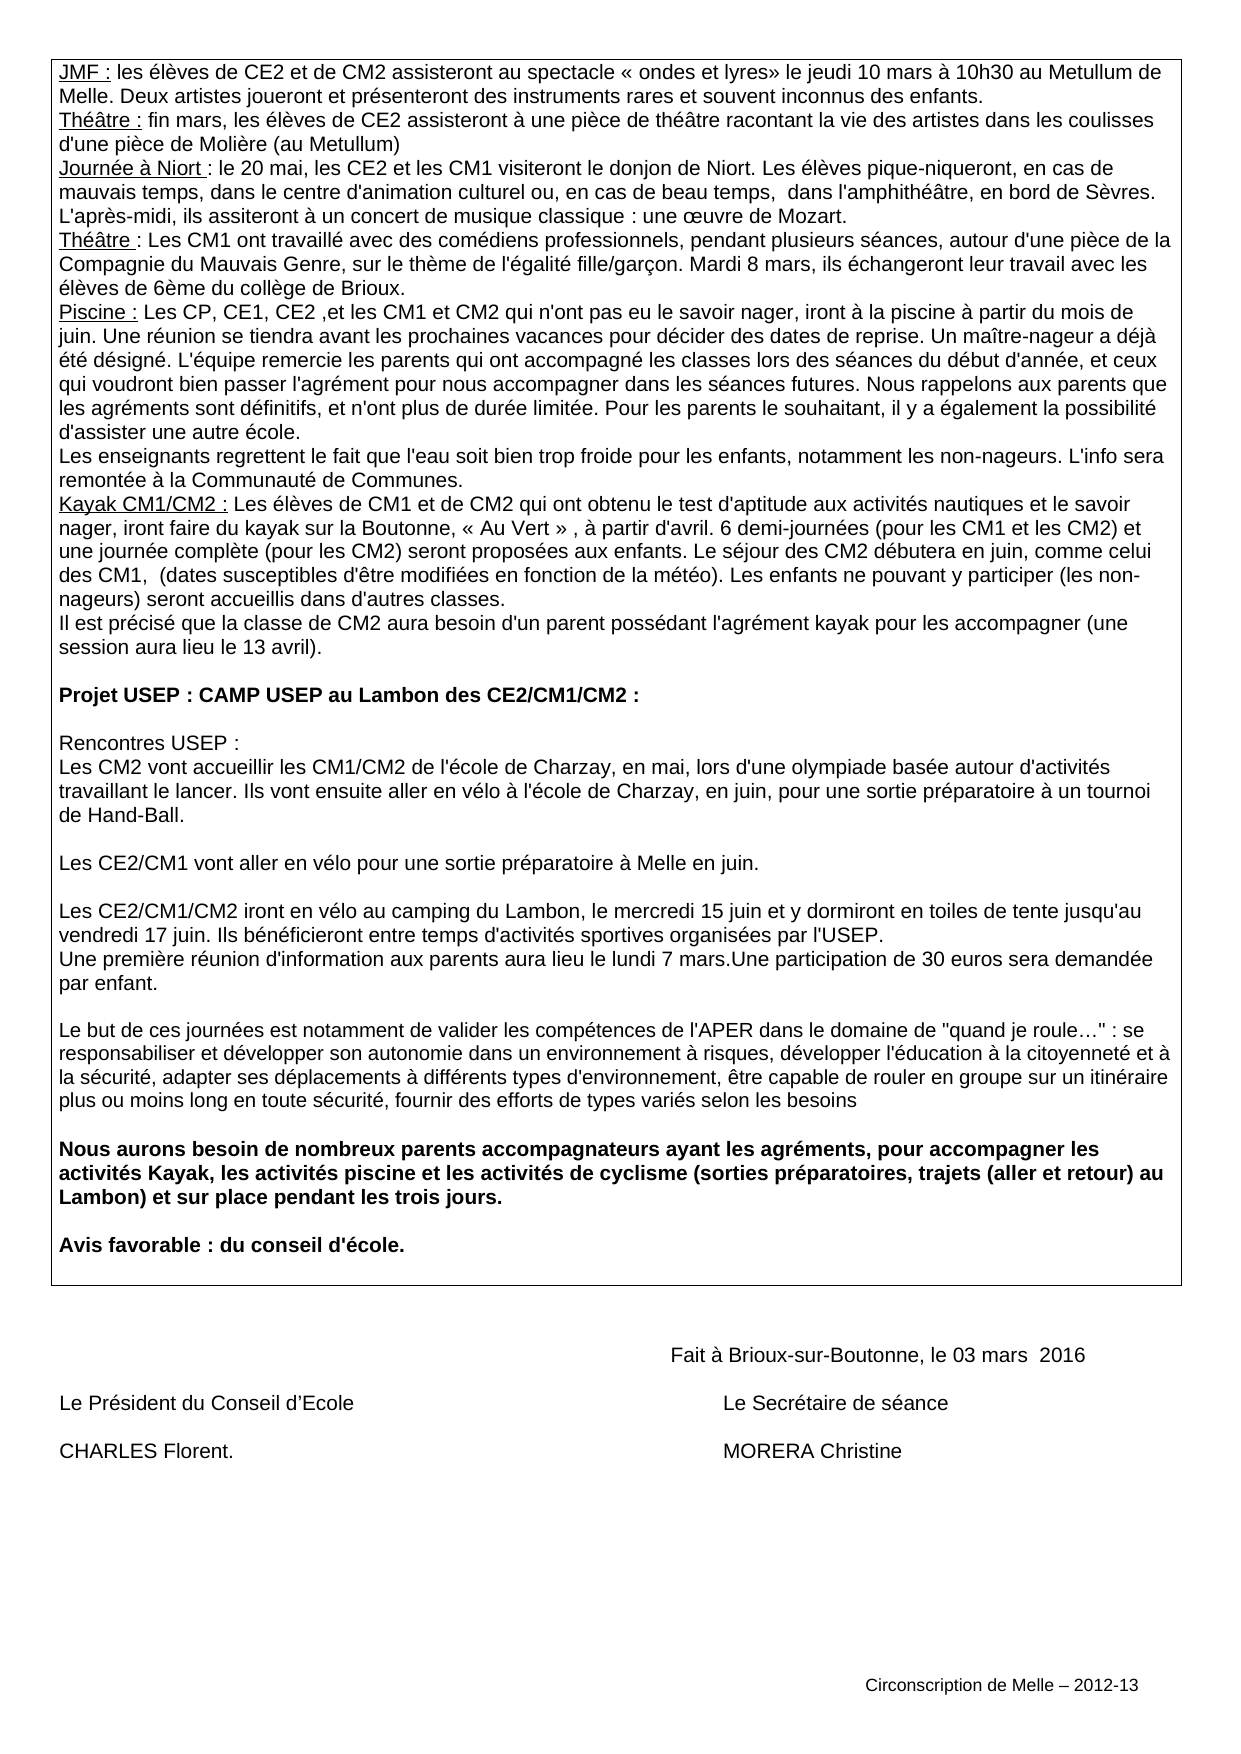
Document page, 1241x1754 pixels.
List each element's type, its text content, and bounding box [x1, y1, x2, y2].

table_header JMF : les élèves de CE2 et de CM2 assisteront au spectacle « ondes et lyres» le jeudi 10 mars à 10h30 au Metullum de Melle. Deux artistes joueront et présenteront des instruments rares et souvent inconnus des enfants. Théâtre : fin mars, les élèves de CE2 assisteront à une pièce de théâtre racontant la vie des artistes dans les coulisses d'une pièce de Molière (au Metullum) Journée à Niort : le 20 mai, les CE2 et les CM1 visiteront le donjon de Niort. Les élèves pique-niqueront, en cas de mauvais temps, dans le centre d'animation culturel ou, en cas de beau temps, dans l'amphithéâtre, en bord de Sèvres. L'après-midi, ils assiteront à un concert de musique classique : une œuvre de Mozart. Théâtre : Les CM1 ont travaillé avec des comédiens professionnels, pendant plusieurs séances, autour d'une pièce de la Compagnie du Mauvais Genre, sur le thème de l'égalité fille/garçon. Mardi 8 mars, ils échangeront leur travail avec les élèves de 6ème du collège de Brioux. Piscine : Les CP, CE1, CE2 ,et les CM1 et CM2 qui n'ont pas eu le savoir nager, iront à la piscine à partir du mois de juin. Une réunion se tiendra avant les prochaines vacances pour décider des dates de reprise. Un maître-nageur a déjà été désigné. L'équipe remercie les parents qui ont accompagné les classes lors des séances du début d'année, et ceux qui voudront bien passer l'agrément pour nous accompagner dans les séances futures. Nous rappelons aux parents que les agréments sont définitifs, et n'ont plus de durée limitée. Pour les parents le souhaitant, il y a également la possibilité d'assister une autre école. Les enseignants regrettent le fait que l'eau soit bien trop froide pour les enfants, notamment les non-nageurs. L'info sera remontée à la Communauté de Communes. Kayak CM1/CM2 : Les élèves de CM1 et de CM2 qui ont obtenu le test d'aptitude aux activités nautiques et le savoir nager, iront faire du kayak sur la Boutonne, « Au Vert » , à partir d'avril. 6 demi-journées (pour les CM1 et les CM2) et une journée complète (pour les CM2) seront proposées aux enfants. Le séjour des CM2 débutera en juin, comme celui des CM1, (dates susceptibles d'être modifiées en fonction de la météo). Les enfants ne pouvant y participer (les non-nageurs) seront accueillis dans d'autres classes. Il est précisé que la classe de CM2 aura besoin d'un parent possédant l'agrément kayak pour les accompagner (une session aura lieu le 13 avril). Projet USEP : CAMP USEP au Lambon des CE2/CM1/CM2 : Rencontres USEP : Les CM2 vont accueillir les CM1/CM2 de l'école de Charzay, en mai, lors d'une olympiade basée autour d'activités travaillant le lancer. Ils vont ensuite aller en vélo à l'école de Charzay, en juin, pour une sortie préparatoire à un tournoi de Hand-Ball. Les CE2/CM1 vont aller en vélo pour une sortie préparatoire à Melle en juin. Les CE2/CM1/CM2 iront en vélo au camping du Lambon, le mercredi 15 juin et y dormiront en toiles de tente jusqu'au vendredi 17 juin. Ils bénéficieront entre temps d'activités sportives organisées par l'USEP. Une première réunion d'information aux parents aura lieu le lundi 7 mars.Une participation de 30 euros sera demandée par enfant. Le but de ces journées est notamment de valider les compétences de l'APER dans le domaine de "quand je roule…" : se responsabiliser et développer son autonomie dans un environnement à risques, développer l'éducation à la citoyenneté et à la sécurité, adapter ses déplacements à différents types d'environnement, être capable de rouler en groupe sur un itinéraire plus ou moins long en toute sécurité, fournir des efforts de types variés selon les besoins Nous aurons besoin de nombreux parents accompagnateurs ayant les agréments, pour accompagner les activités Kayak, les activités piscine et les activités de cyclisme (sorties préparatoires, trajets (aller et retour) au Lambon) et sur place pendant les trois jours. Avis favorable : du conseil d'école. [52, 60, 1181, 1285]
text CHARLES Florent. MORERA Christine [59, 1439, 1181, 1463]
text Fait à Brioux-sur-Boutonne, le 03 mars 2016 [59, 1343, 1181, 1367]
text Le Président du Conseil d’Ecole Le Secrétaire de séance [59, 1391, 1181, 1415]
